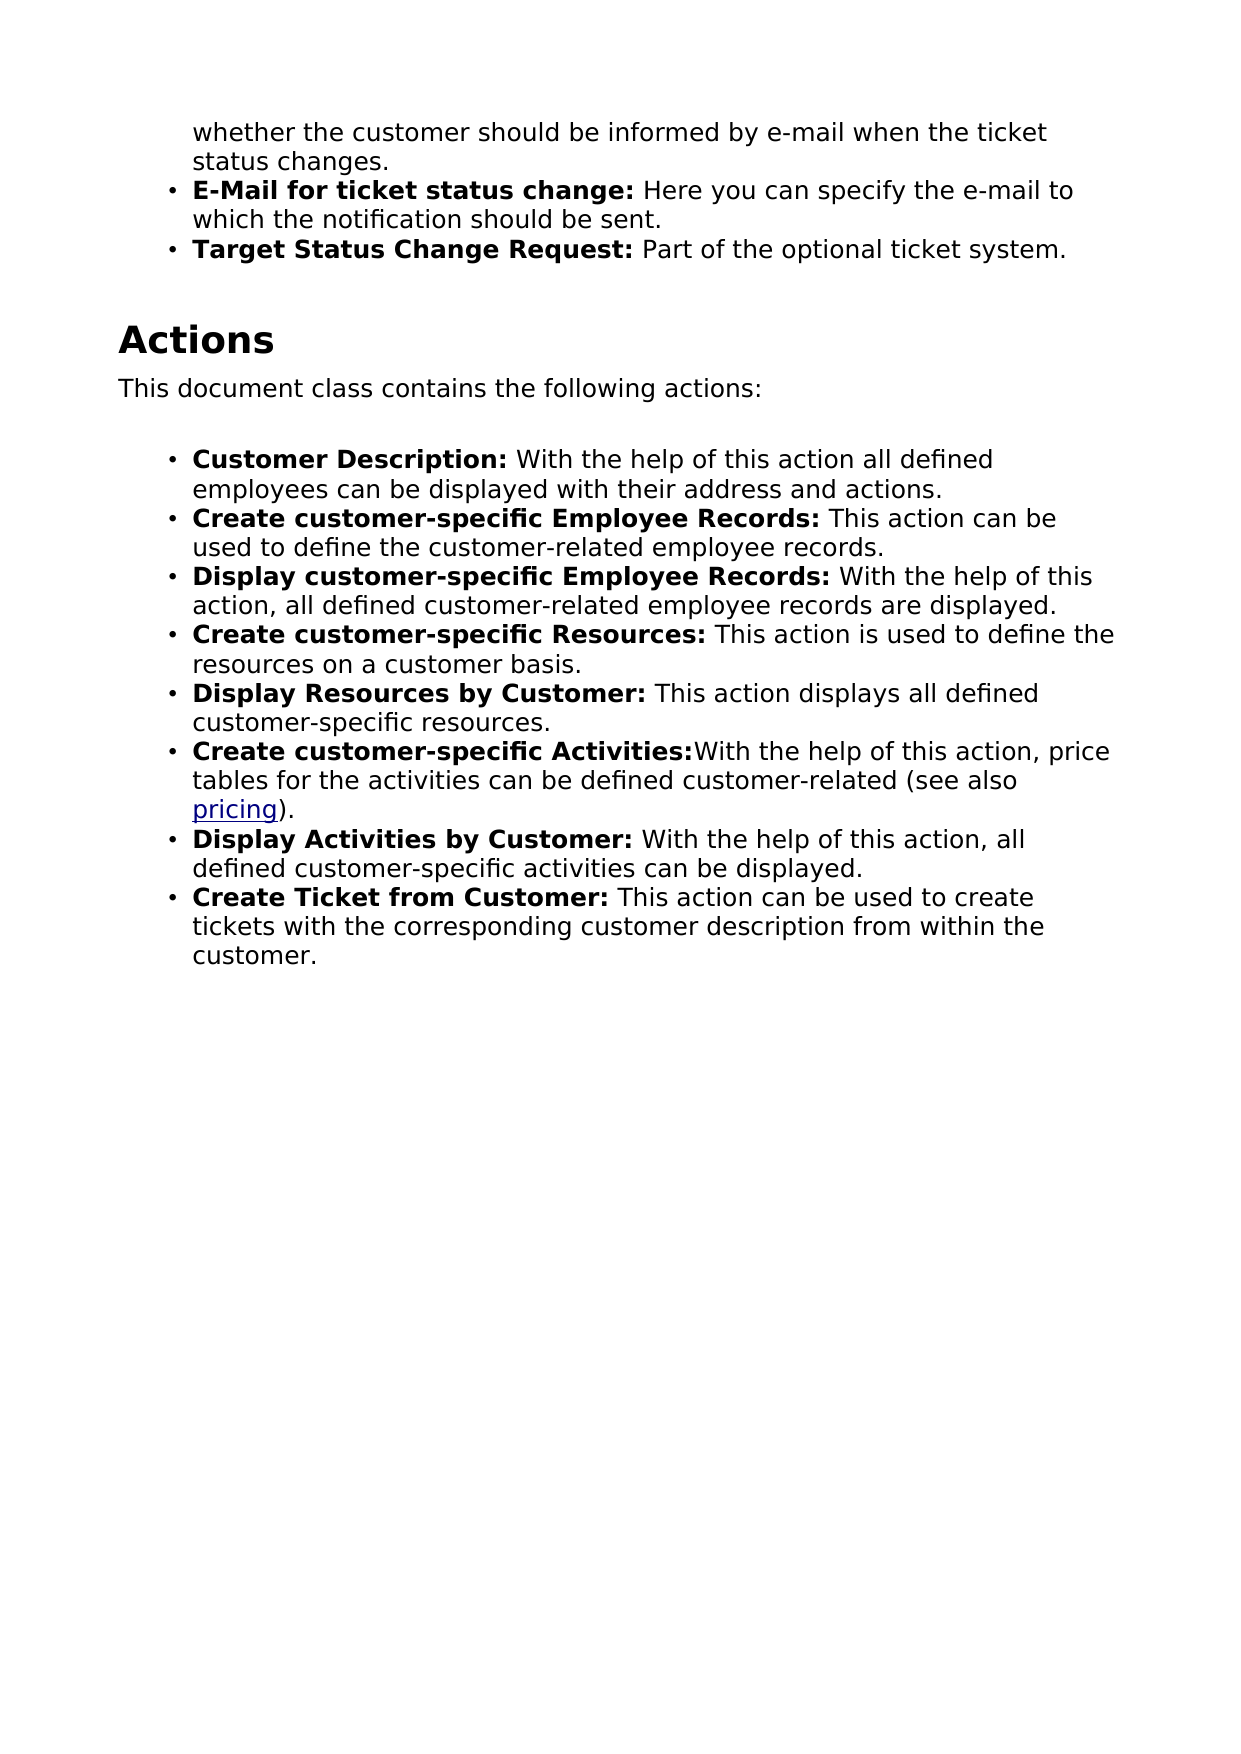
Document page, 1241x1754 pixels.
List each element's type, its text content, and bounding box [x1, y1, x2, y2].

list whether the customer should be informed by e-mail when the ticket status changes. [177, 118, 1122, 176]
list Customer Description: With the help of this action all defined employees can be displayed with their address and actions. [177, 446, 1122, 504]
list Create customer-specific Activities:With the help of this action, price tables for the activities can be defined customer-related (see also pricing). [177, 737, 1122, 825]
text This document class contains the following actions: [118, 374, 1122, 404]
list Display Activities by Customer: With the help of this action, all defined customer-specific activities can be displayed. [177, 825, 1122, 883]
list Create customer-specific Employee Records: This action can be used to define the customer-related employee records. [177, 504, 1122, 562]
list Display customer-specific Employee Records: With the help of this action, all defined customer-related employee records are displayed. [177, 562, 1122, 621]
list Display Resources by Customer: This action displays all defined customer-specific resources. [177, 679, 1122, 737]
list Create customer-specific Resources: This action is used to define the resources on a customer basis. [177, 621, 1122, 679]
list Target Status Change Request: Part of the optional ticket system. [177, 235, 1122, 264]
list E-Mail for ticket status change: Here you can specify the e-mail to which the notification should be sent. [177, 176, 1122, 235]
list Create Ticket from Customer: This action can be used to create tickets with the corresponding customer description from within the customer. [177, 883, 1122, 971]
subtitle Actions [118, 318, 1122, 362]
